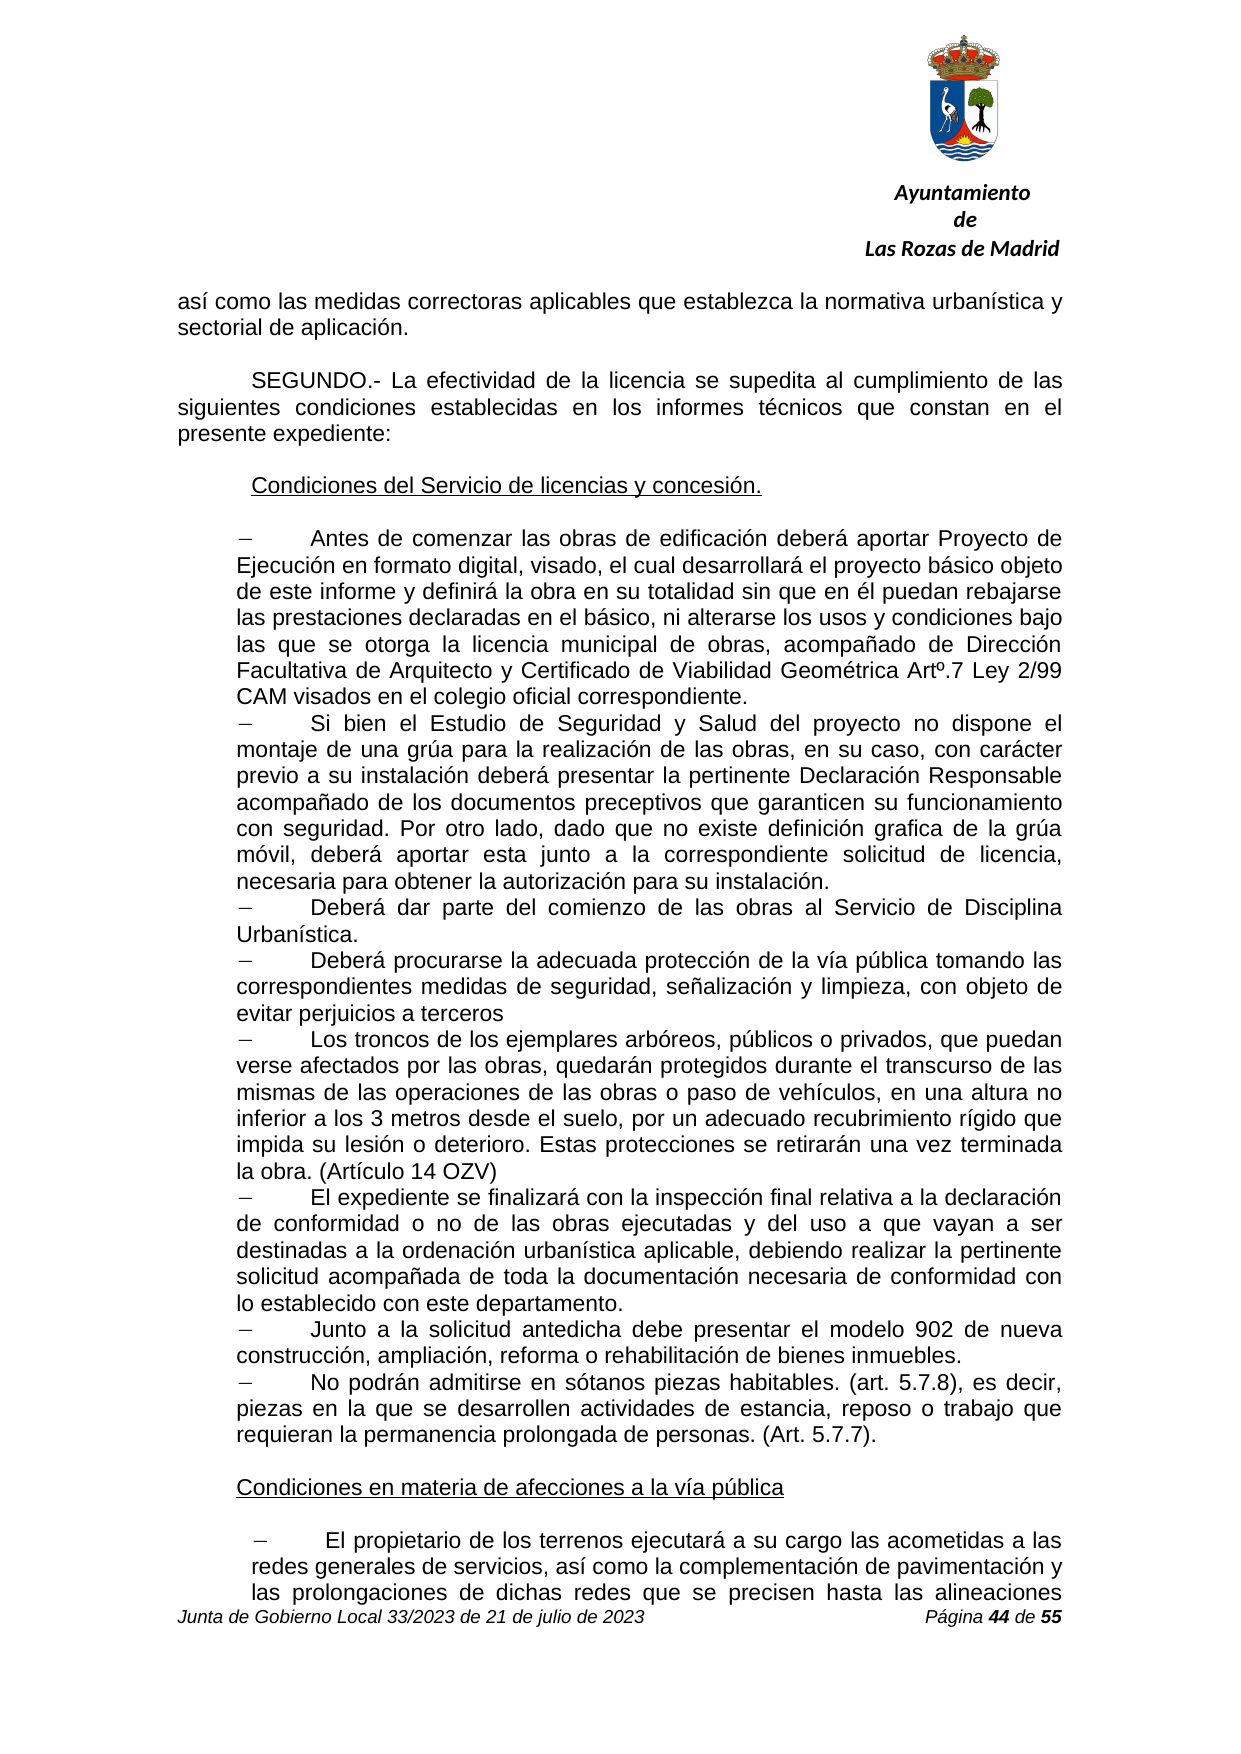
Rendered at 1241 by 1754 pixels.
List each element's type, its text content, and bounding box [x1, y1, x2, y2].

list Deberá dar parte del comienzo de las obras al Servicio de Disciplina Urbanística. [236, 894, 1063, 947]
text Condiciones en materia de afecciones a la vía pública [236, 1474, 1063, 1500]
text así como las medidas correctoras aplicables que establezca la normativa urbanística y sectorial de aplicación. [177, 288, 1063, 341]
list Si bien el Estudio de Seguridad y Salud del proyecto no dispone el montaje de una grúa para la realización de las obras, en su caso, con carácter previo a su instalación deberá presentar la pertinente Declaración Responsable acompañado de los documentos preceptivos que garanticen su funcionamiento con seguridad. Por otro lado, dado que no existe definición grafica de la grúa móvil, deberá aportar esta junto a la correspondiente solicitud de licencia, necesaria para obtener la autorización para su instalación. [236, 710, 1063, 894]
list El propietario de los terrenos ejecutará a su cargo las acometidas a las redes generales de servicios, así como la complementación de pavimentación y las prolongaciones de dichas redes que se precisen hasta las alineaciones [251, 1527, 1063, 1606]
list Los troncos de los ejemplares arbóreos, públicos o privados, que puedan verse afectados por las obras, quedarán protegidos durante el transcurso de las mismas de las operaciones de las obras o paso de vehículos, en una altura no inferior a los 3 metros desde el suelo, por un adecuado recubrimiento rígido que impida su lesión o deterioro. Estas protecciones se retirarán una vez terminada la obra. (Artículo 14 OZV) [236, 1026, 1063, 1184]
text SEGUNDO.- La efectividad de la licencia se supedita al cumplimiento de las siguientes condiciones establecidas en los informes técnicos que constan en el presente expediente: [177, 367, 1063, 446]
list Deberá procurarse la adecuada protección de la vía pública tomando las correspondientes medidas de seguridad, señalización y limpieza, con objeto de evitar perjuicios a terceros [236, 947, 1063, 1026]
list Junto a la solicitud antedicha debe presentar el modelo 902 de nueva construcción, ampliación, reforma o rehabilitación de bienes inmuebles. [236, 1316, 1063, 1368]
list No podrán admitirse en sótanos piezas habitables. (art. 5.7.8), es decir, piezas en la que se desarrollen actividades de estancia, reposo o trabajo que requieran la permanencia prolongada de personas. (Art. 5.7.7). [236, 1368, 1063, 1448]
list El expediente se finalizará con la inspección final relativa a la declaración de conformidad o no de las obras ejecutadas y del uso a que vayan a ser destinadas a la ordenación urbanística aplicable, debiendo realizar la pertinente solicitud acompañada de toda la documentación necesaria de conformidad con lo establecido con este departamento. [236, 1184, 1063, 1316]
list Antes de comenzar las obras de edificación deberá aportar Proyecto de Ejecución en formato digital, visado, el cual desarrollará el proyecto básico objeto de este informe y definirá la obra en su totalidad sin que en él puedan rebajarse las prestaciones declaradas en el básico, ni alterarse los usos y condiciones bajo las que se otorga la licencia municipal de obras, acompañado de Dirección Facultativa de Arquitecto y Certificado de Viabilidad Geométrica Artº.7 Ley 2/99 CAM visados en el colegio oficial correspondiente. [236, 525, 1063, 710]
text Condiciones del Servicio de licencias y concesión. [251, 472, 1063, 499]
